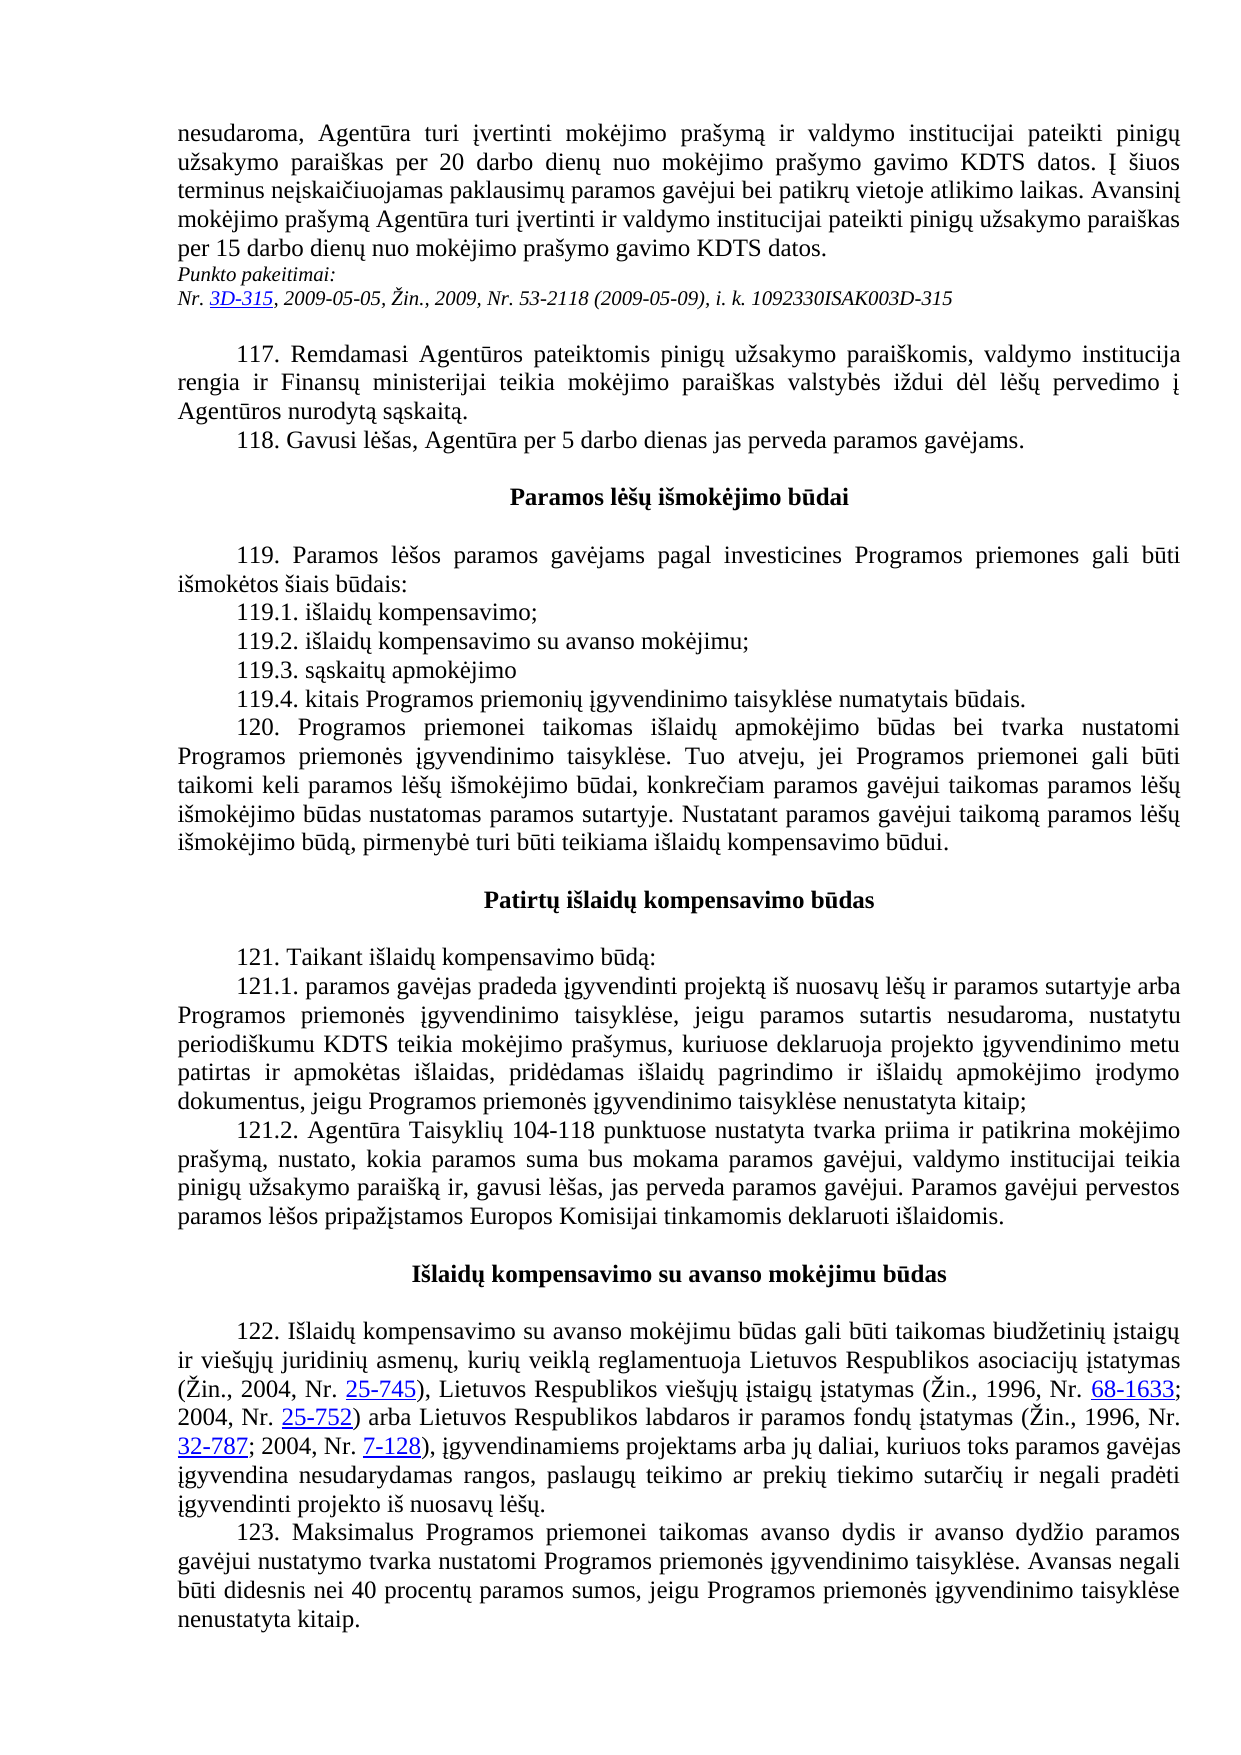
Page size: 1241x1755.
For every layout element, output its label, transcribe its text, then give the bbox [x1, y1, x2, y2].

text 120. Programos priemonei taikomas išlaidų apmokėjimo būdas bei tvarka nustatomi Programos priemonės įgyvendinimo taisyklėse. Tuo atveju, jei Programos priemonei gali būti taikomi keli paramos lėšų išmokėjimo būdai, konkrečiam paramos gavėjui taikomas paramos lėšų išmokėjimo būdas nustatomas paramos sutartyje. Nustatant paramos gavėjui taikomą paramos lėšų išmokėjimo būdą, pirmenybė turi būti teikiama išlaidų kompensavimo būdui. [177, 712, 1181, 856]
text 121.2. Agentūra Taisyklių 104-118 punktuose nustatyta tvarka priima ir patikrina mokėjimo prašymą, nustato, kokia paramos suma bus mokama paramos gavėjui, valdymo institucijai teikia pinigų užsakymo paraišką ir, gavusi lėšas, jas perveda paramos gavėjui. Paramos gavėjui pervestos paramos lėšos pripažįstamos Europos Komisijai tinkamomis deklaruoti išlaidomis. [177, 1115, 1181, 1230]
text 122. Išlaidų kompensavimo su avanso mokėjimu būdas gali būti taikomas biudžetinių įstaigų ir viešųjų juridinių asmenų, kurių veiklą reglamentuoja Lietuvos Respublikos asociacijų įstatymas (Žin., 2004, Nr. 25-745), Lietuvos Respublikos viešųjų įstaigų įstatymas (Žin., 1996, Nr. 68-1633; 2004, Nr. 25-752) arba Lietuvos Respublikos labdaros ir paramos fondų įstatymas (Žin., 1996, Nr. 32-787; 2004, Nr. 7-128), įgyvendinamiems projektams arba jų daliai, kuriuos toks paramos gavėjas įgyvendina nesudarydamas rangos, paslaugų teikimo ar prekių tiekimo sutarčių ir negali pradėti įgyvendinti projekto iš nuosavų lėšų. [177, 1316, 1181, 1517]
text 119.2. išlaidų kompensavimo su avanso mokėjimu; [177, 626, 1181, 655]
text 118. Gavusi lėšas, Agentūra per 5 darbo dienas jas perveda paramos gavėjams. [177, 425, 1181, 454]
text 119. Paramos lėšos paramos gavėjams pagal investicines Programos priemones gali būti išmokėtos šiais būdais: [177, 540, 1181, 597]
text 121. Taikant išlaidų kompensavimo būdą: [177, 942, 1181, 971]
text 123. Maksimalus Programos priemonei taikomas avanso dydis ir avanso dydžio paramos gavėjui nustatymo tvarka nustatomi Programos priemonės įgyvendinimo taisyklėse. Avansas negali būti didesnis nei 40 procentų paramos sumos, jeigu Programos priemonės įgyvendinimo taisyklėse nenustatyta kitaip. [177, 1517, 1181, 1632]
text Punkto pakeitimai: [177, 262, 1181, 286]
text 119.1. išlaidų kompensavimo; [177, 597, 1181, 626]
text nesudaroma, Agentūra turi įvertinti mokėjimo prašymą ir valdymo institucijai pateikti pinigų užsakymo paraiškas per 20 darbo dienų nuo mokėjimo prašymo gavimo KDTS datos. Į šiuos terminus neįskaičiuojamas paklausimų paramos gavėjui bei patikrų vietoje atlikimo laikas. Avansinį mokėjimo prašymą Agentūra turi įvertinti ir valdymo institucijai pateikti pinigų užsakymo paraiškas per 15 darbo dienų nuo mokėjimo prašymo gavimo KDTS datos. [177, 118, 1181, 262]
text 119.3. sąskaitų apmokėjimo [177, 655, 1181, 684]
text Paramos lėšų išmokėjimo būdai [177, 482, 1181, 511]
text Nr. 3D-315, 2009-05-05, Žin., 2009, Nr. 53-2118 (2009-05-09), i. k. 1092330ISAK003D-315 [177, 286, 1181, 310]
text 119.4. kitais Programos priemonių įgyvendinimo taisyklėse numatytais būdais. [177, 684, 1181, 712]
text 121.1. paramos gavėjas pradeda įgyvendinti projektą iš nuosavų lėšų ir paramos sutartyje arba Programos priemonės įgyvendinimo taisyklėse, jeigu paramos sutartis nesudaroma, nustatytu periodiškumu KDTS teikia mokėjimo prašymus, kuriuose deklaruoja projekto įgyvendinimo metu patirtas ir apmokėtas išlaidas, pridėdamas išlaidų pagrindimo ir išlaidų apmokėjimo įrodymo dokumentus, jeigu Programos priemonės įgyvendinimo taisyklėse nenustatyta kitaip; [177, 971, 1181, 1115]
text 117. Remdamasi Agentūros pateiktomis pinigų užsakymo paraiškomis, valdymo institucija rengia ir Finansų ministerijai teikia mokėjimo paraiškas valstybės iždui dėl lėšų pervedimo į Agentūros nurodytą sąskaitą. [177, 339, 1181, 425]
text Išlaidų kompensavimo su avanso mokėjimu būdas [177, 1259, 1181, 1287]
text Patirtų išlaidų kompensavimo būdas [177, 885, 1181, 914]
